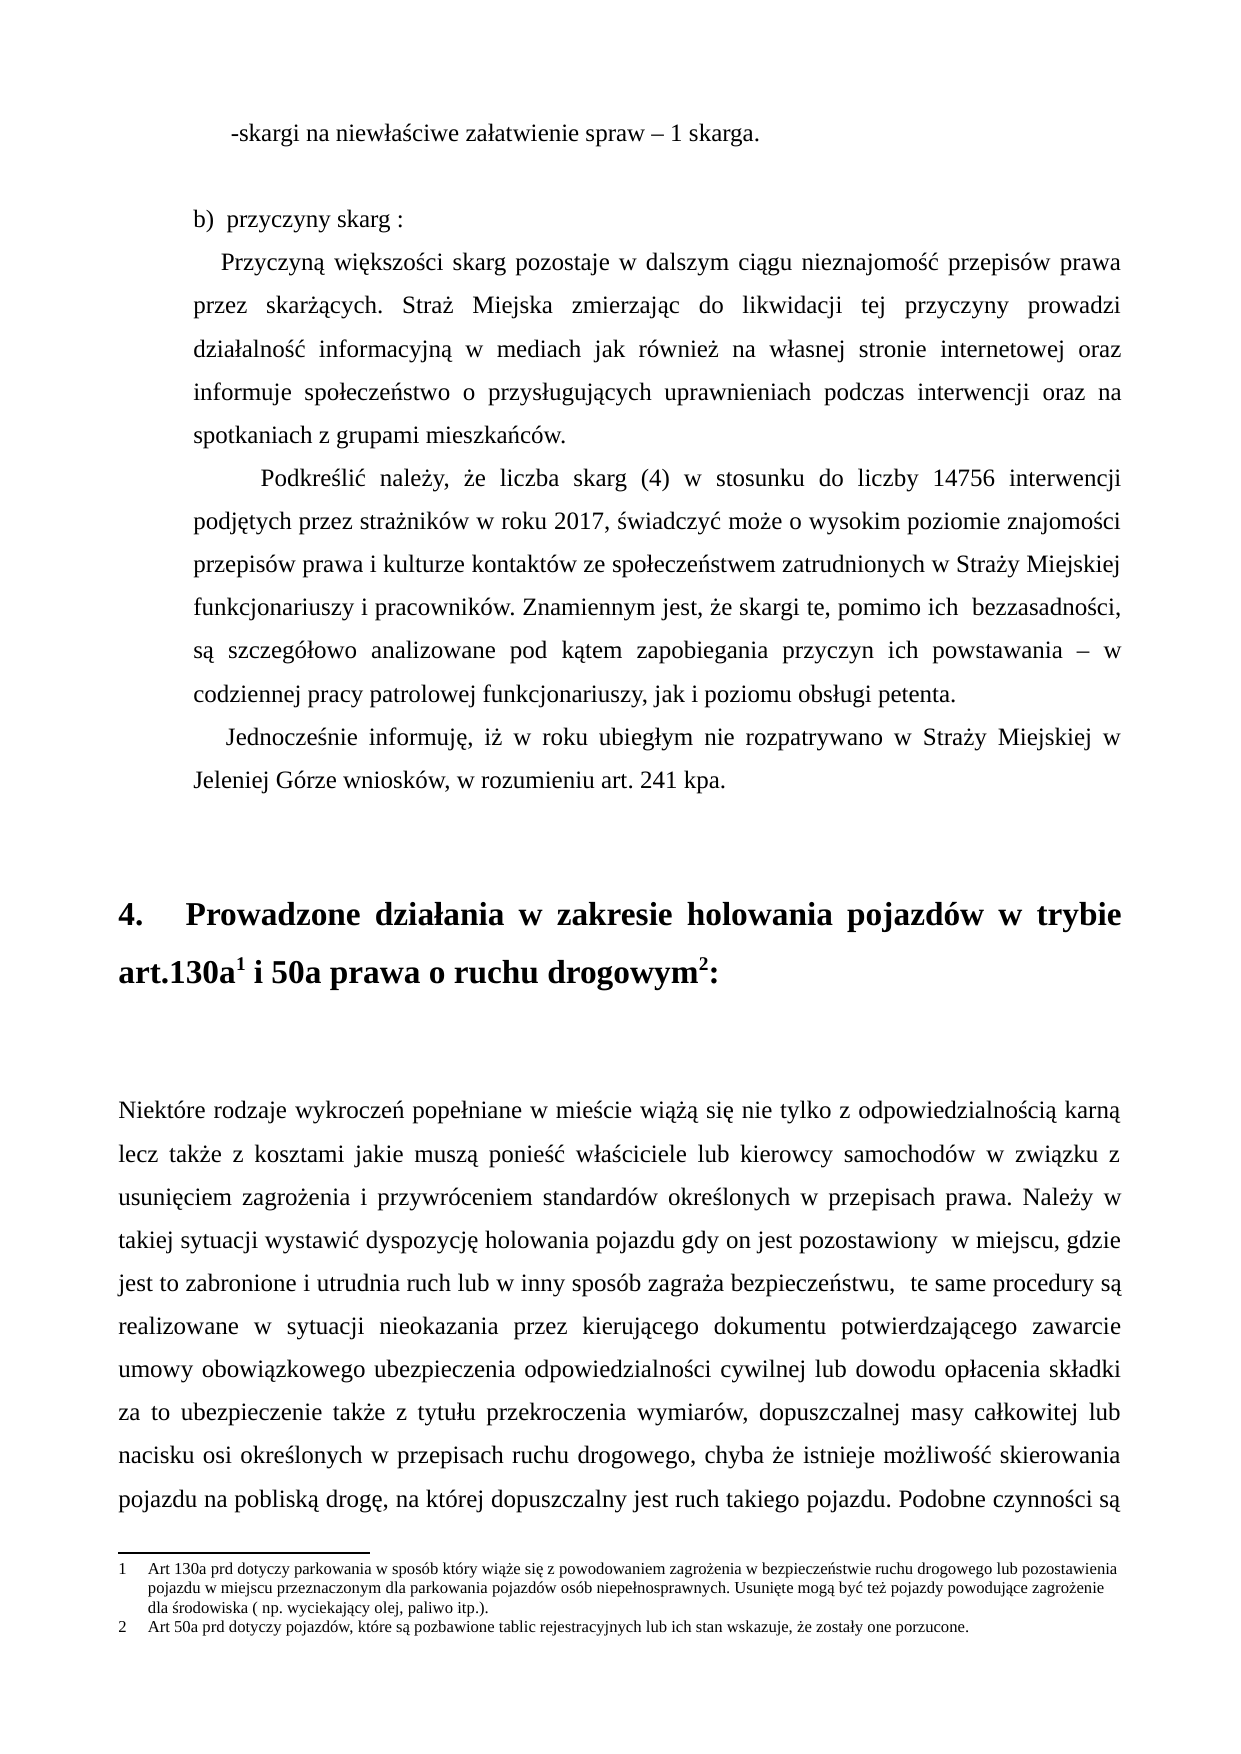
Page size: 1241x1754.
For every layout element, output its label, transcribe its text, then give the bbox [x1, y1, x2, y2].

list Art 130a prd dotyczy parkowania w sposób który wiąże się z powodowaniem zagrożenia w bezpieczeństwie ruchu drogowego lub pozostawienia pojazdu w miejscu przeznaczonym dla parkowania pojazdów osób niepełnosprawnych. Usunięte mogą być też pojazdy powodujące zagrożenie dla środowiska ( np. wyciekający olej, paliwo itp.). [118, 1559, 1122, 1617]
list b) przyczyny skarg : [156, 204, 1122, 233]
list -skargi na niewłaściwe załatwienie spraw – 1 skarga. [193, 118, 1122, 147]
text Niektóre rodzaje wykroczeń popełniane w mieście wiążą się nie tylko z odpowiedzialnością karną lecz także z kosztami jakie muszą ponieść właściciele lub kierowcy samochodów w związku z usunięciem zagrożenia i przywróceniem standardów określonych w przepisach prawa. Należy w takiej sytuacji wystawić dyspozycję holowania pojazdu gdy on jest pozostawiony w miejscu, gdzie jest to zabronione i utrudnia ruch lub w inny sposób zagraża bezpieczeństwu, te same procedury są realizowane w sytuacji nieokazania przez kierującego dokumentu potwierdzającego zawarcie umowy obowiązkowego ubezpieczenia odpowiedzialności cywilnej lub dowodu opłacenia składki za to ubezpieczenie także z tytułu przekroczenia wymiarów, dopuszczalnej masy całkowitej lub nacisku osi określonych w przepisach ruchu drogowego, chyba że istnieje możliwość skierowania pojazdu na pobliską drogę, na której dopuszczalny jest ruch takiego pojazdu. Podobne czynności są [118, 1096, 1122, 1512]
list Podkreślić należy, że liczba skarg (4) w stosunku do liczby 14756 interwencji podjętych przez strażników w roku 2017, świadczyć może o wysokim poziomie znajomości przepisów prawa i kulturze kontaktów ze społeczeństwem zatrudnionych w Straży Miejskiej funkcjonariuszy i pracowników. Znamiennym jest, że skargi te, pomimo ich bezzasadności, są szczegółowo analizowane pod kątem zapobiegania przyczyn ich powstawania – w codziennej pracy patrolowej funkcjonariuszy, jak i poziomu obsługi petenta. [156, 463, 1122, 707]
list Prowadzone działania w zakresie holowania pojazdów w trybie art.130a i 50a prawa o ruchu drogowym: [118, 894, 1122, 990]
list Jednocześnie informuję, iż w roku ubiegłym nie rozpatrywano w Straży Miejskiej w Jeleniej Górze wniosków, w rozumieniu art. 241 kpa. [156, 722, 1122, 794]
list Art 50a prd dotyczy pojazdów, które są pozbawione tablic rejestracyjnych lub ich stan wskazuje, że zostały one porzucone. [118, 1617, 1122, 1636]
list Przyczyną większości skarg pozostaje w dalszym ciągu nieznajomość przepisów prawa przez skarżących. Straż Miejska zmierzając do likwidacji tej przyczyny prowadzi działalność informacyjną w mediach jak również na własnej stronie internetowej oraz informuje społeczeństwo o przysługujących uprawnieniach podczas interwencji oraz na spotkaniach z grupami mieszkańców. [156, 247, 1122, 449]
